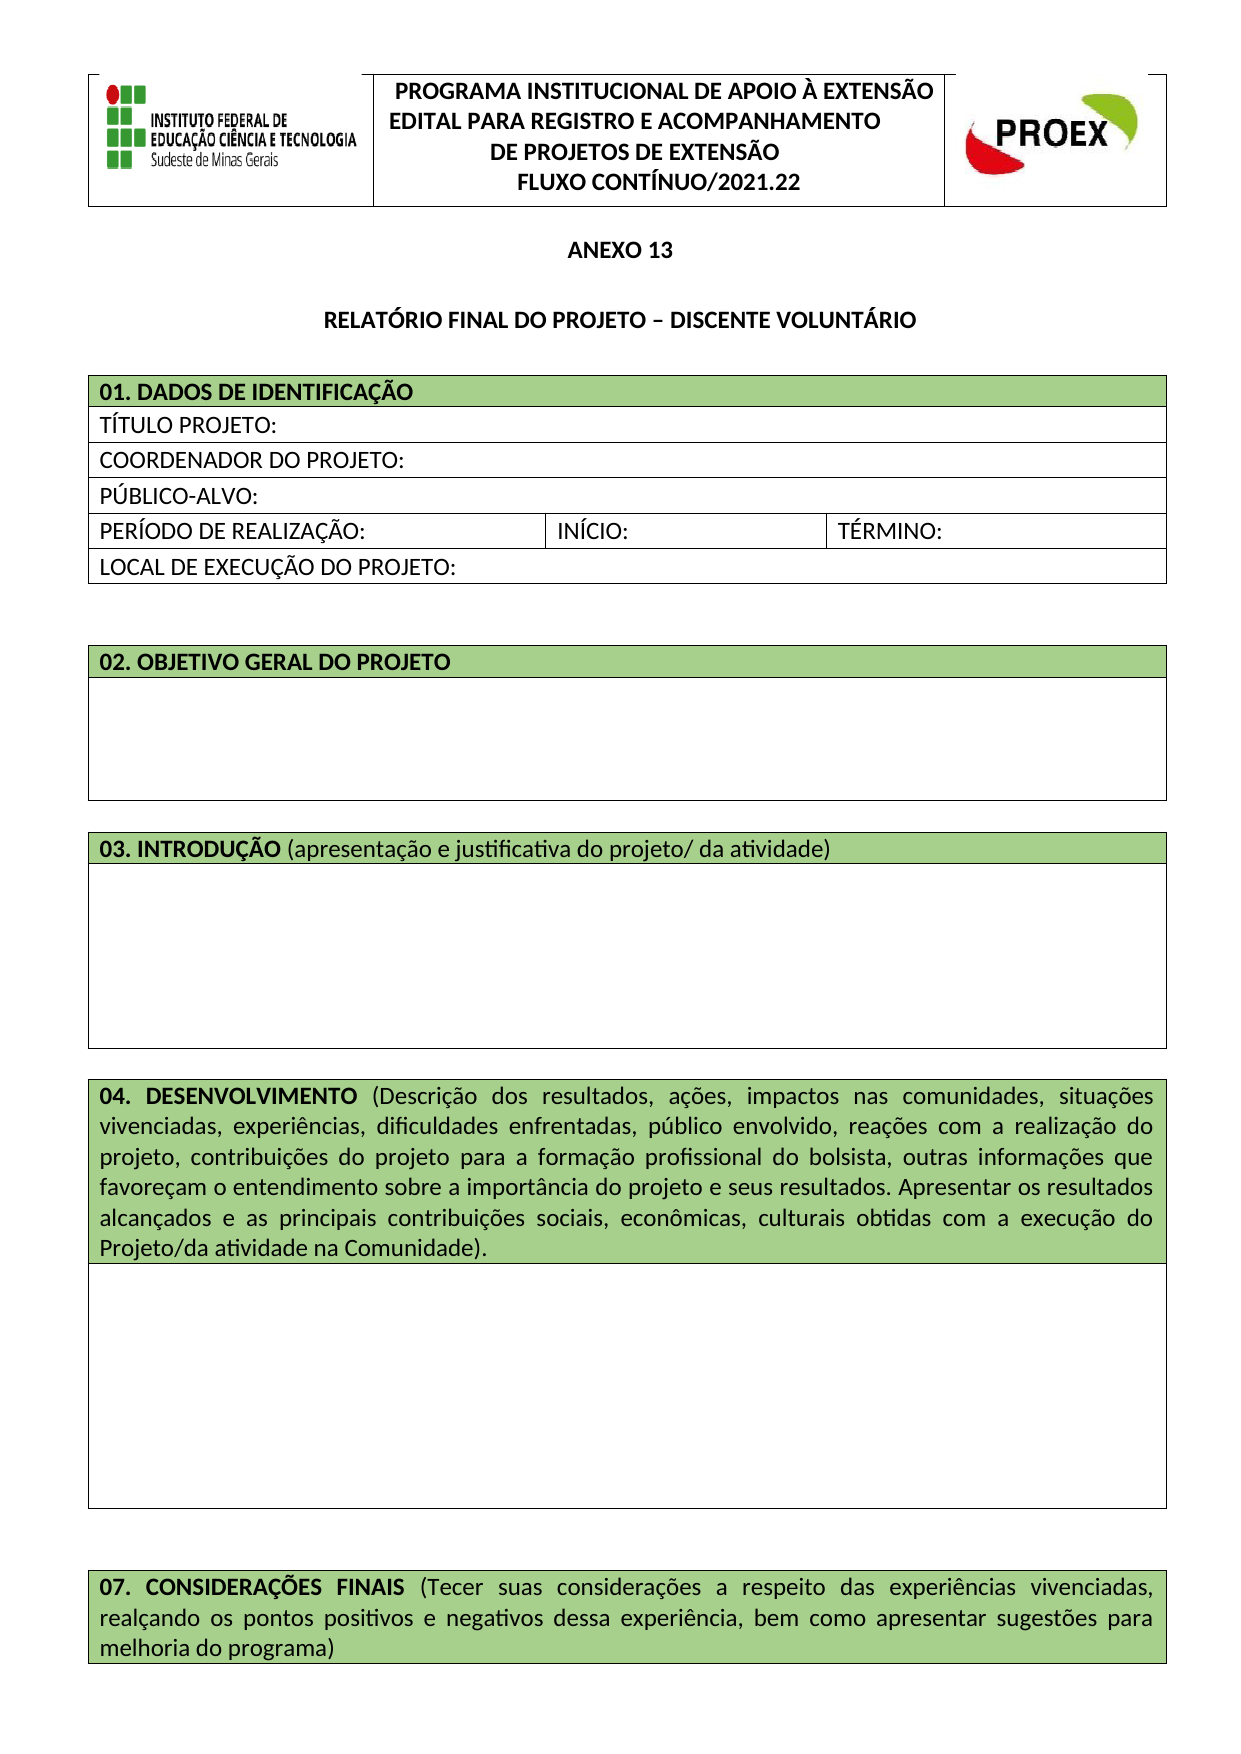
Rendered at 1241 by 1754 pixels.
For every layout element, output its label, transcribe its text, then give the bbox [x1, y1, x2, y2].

text ANEXO 13 [177, 235, 1063, 265]
table_cell LOCAL DE EXECUÇÃO DO PROJETO: [89, 549, 1166, 583]
table_cell PERÍODO DE REALIZAÇÃO: [89, 514, 545, 548]
table_cell COORDENADOR DO PROJETO: [89, 443, 1166, 477]
table_cell [89, 678, 1166, 800]
table_header 01. DADOS DE IDENTIFICAÇÃO [89, 376, 1166, 406]
table_header 02. OBJETIVO GERAL DO PROJETO [89, 646, 1166, 677]
table_cell [89, 1264, 1166, 1508]
table_header 04. DESENVOLVIMENTO (Descrição dos resultados, ações, impactos nas comunidades, situações vivenciadas, experiências, dificuldades enfrentadas, público envolvido, reações com a realização do projeto, contribuições do projeto para a formação profissional do bolsista, outras informações que favoreçam o entendimento sobre a importância do projeto e seus resultados. Apresentar os resultados alcançados e as principais contribuições sociais, econômicas, culturais obtidas com a execução do Projeto/da atividade na Comunidade). [89, 1080, 1166, 1263]
table_cell INÍCIO: [546, 514, 826, 548]
table_header 07. CONSIDERAÇÕES FINAIS (Tecer suas considerações a respeito das experiências vivenciadas, realçando os pontos positivos e negativos dessa experiência, bem como apresentar sugestões para melhoria do programa) [89, 1571, 1166, 1663]
table_cell PÚBLICO-ALVO: [89, 478, 1166, 512]
table_header 03. INTRODUÇÃO (apresentação e justificativa do projeto/ da atividade) [89, 833, 1166, 863]
table_cell TÉRMINO: [827, 514, 1166, 548]
table_cell [89, 864, 1166, 1047]
table_cell TÍTULO PROJETO: [89, 407, 1166, 442]
text RELATÓRIO FINAL DO PROJETO – DISCENTE VOLUNTÁRIO [177, 305, 1063, 335]
